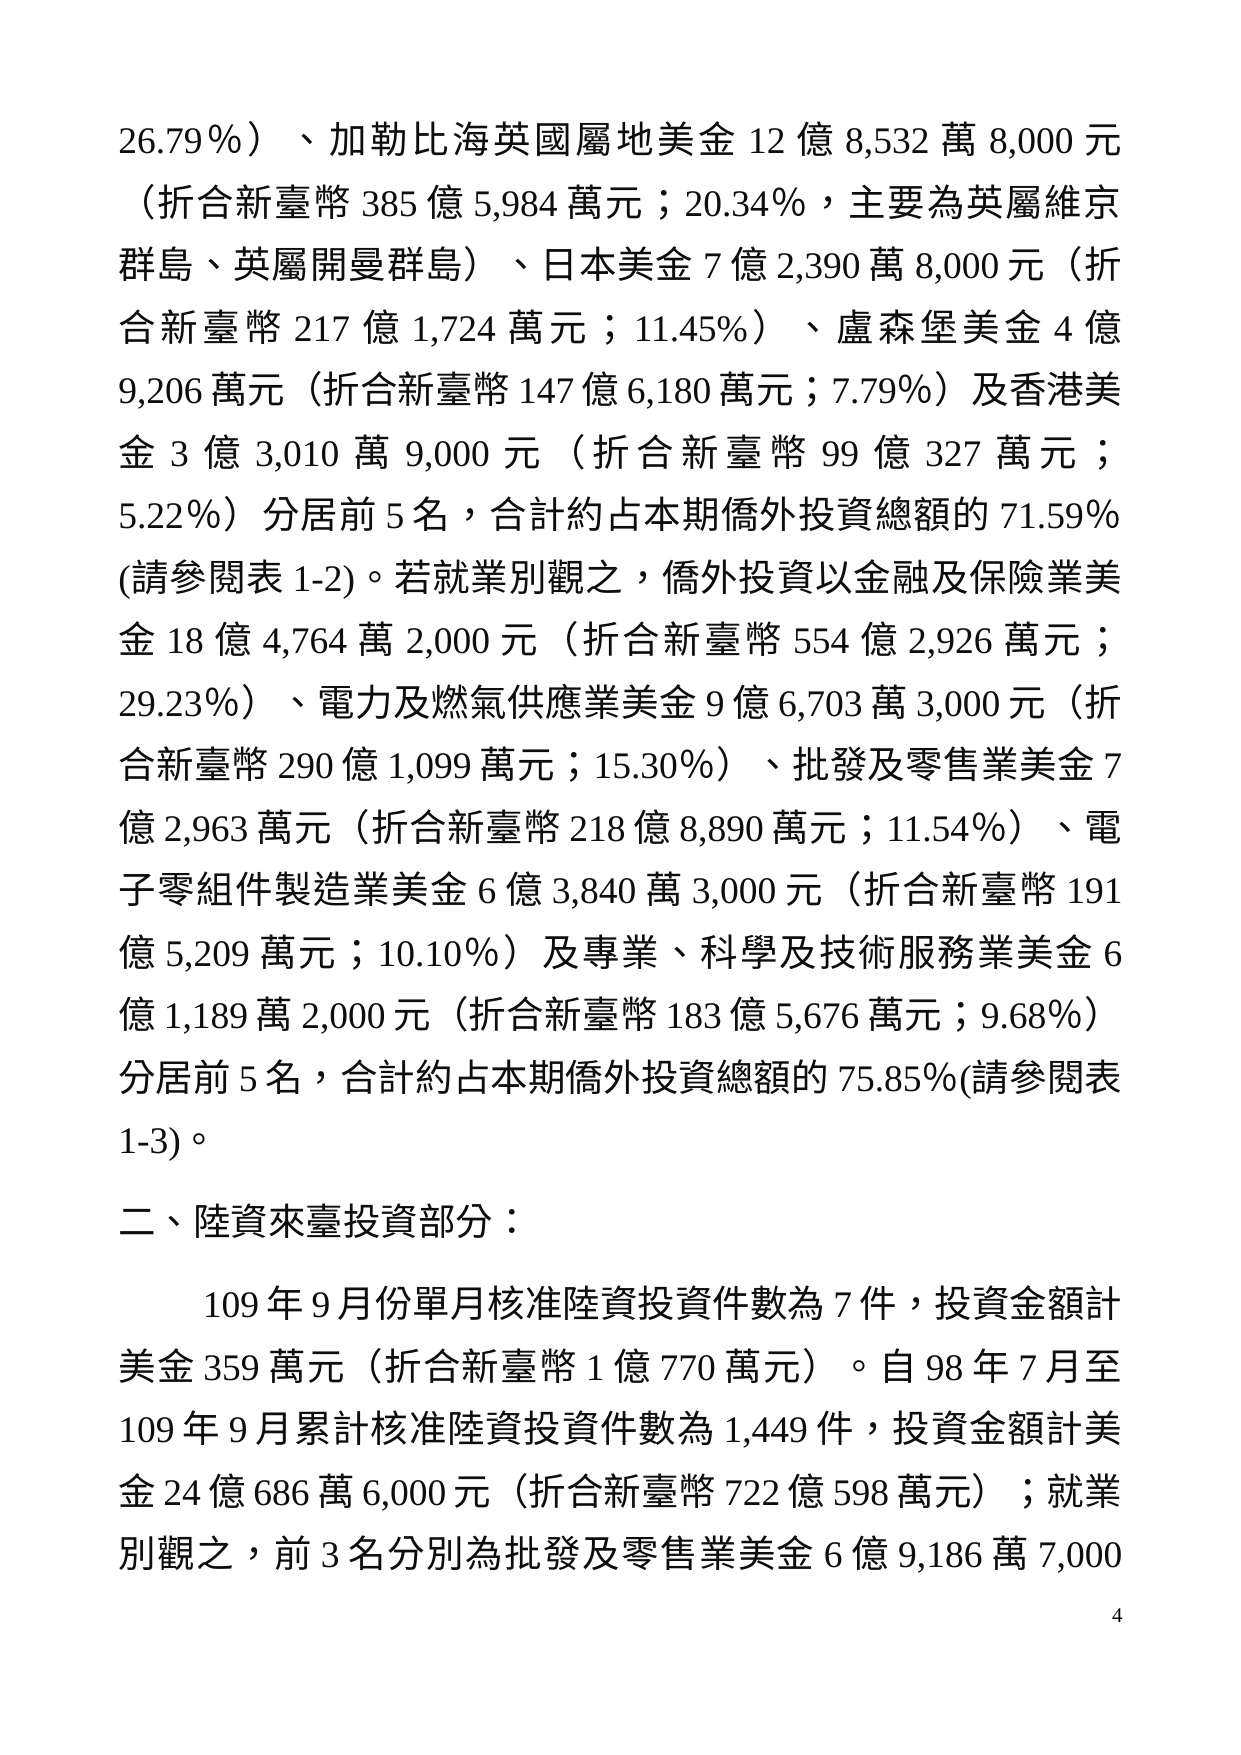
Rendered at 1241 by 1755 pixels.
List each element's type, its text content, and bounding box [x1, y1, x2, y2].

text 二、陸資來臺投資部分： [118, 1178, 1122, 1240]
text 26.79％）、加勒比海英國屬地美金12億8,532萬8,000元（折合新臺幣385億5,984萬元；20.34％，主要為英屬維京群島、英屬開曼群島）、日本美金7億2,390萬8,000元（折合新臺幣217億1,724萬元；11.45%）、盧森堡美金4億9,206萬元（折合新臺幣147億6,180萬元；7.79％）及香港美金3億3,010萬9,000元（折合新臺幣99億327萬元；5.22％）分居前5名，合計約占本期僑外投資總額的71.59％(請參閱表1-2)。若就業別觀之，僑外投資以金融及保險業美金18億4,764萬2,000元（折合新臺幣554億2,926萬元；29.23％）、電力及燃氣供應業美金9億6,703萬3,000元（折合新臺幣290億1,099萬元；15.30％）、批發及零售業美金7億2,963萬元（折合新臺幣218億8,890萬元；11.54％）、電子零組件製造業美金6億3,840萬3,000元（折合新臺幣191億5,209萬元；10.10％）及專業、科學及技術服務業美金6億1,189萬2,000元（折合新臺幣183億5,676萬元；9.68％）分居前5名，合計約占本期僑外投資總額的75.85％(請參閱表1-3)。 [118, 96, 1122, 1158]
text 109年9月份單月核准陸資投資件數為7件，投資金額計美金359萬元（折合新臺幣1億770萬元）。自98年7月至109年9月累計核准陸資投資件數為1,449件，投資金額計美金24億686萬6,000元（折合新臺幣722億598萬元）；就業別觀之，前3名分別為批發及零售業美金6億9,186萬7,000 [118, 1260, 1122, 1572]
